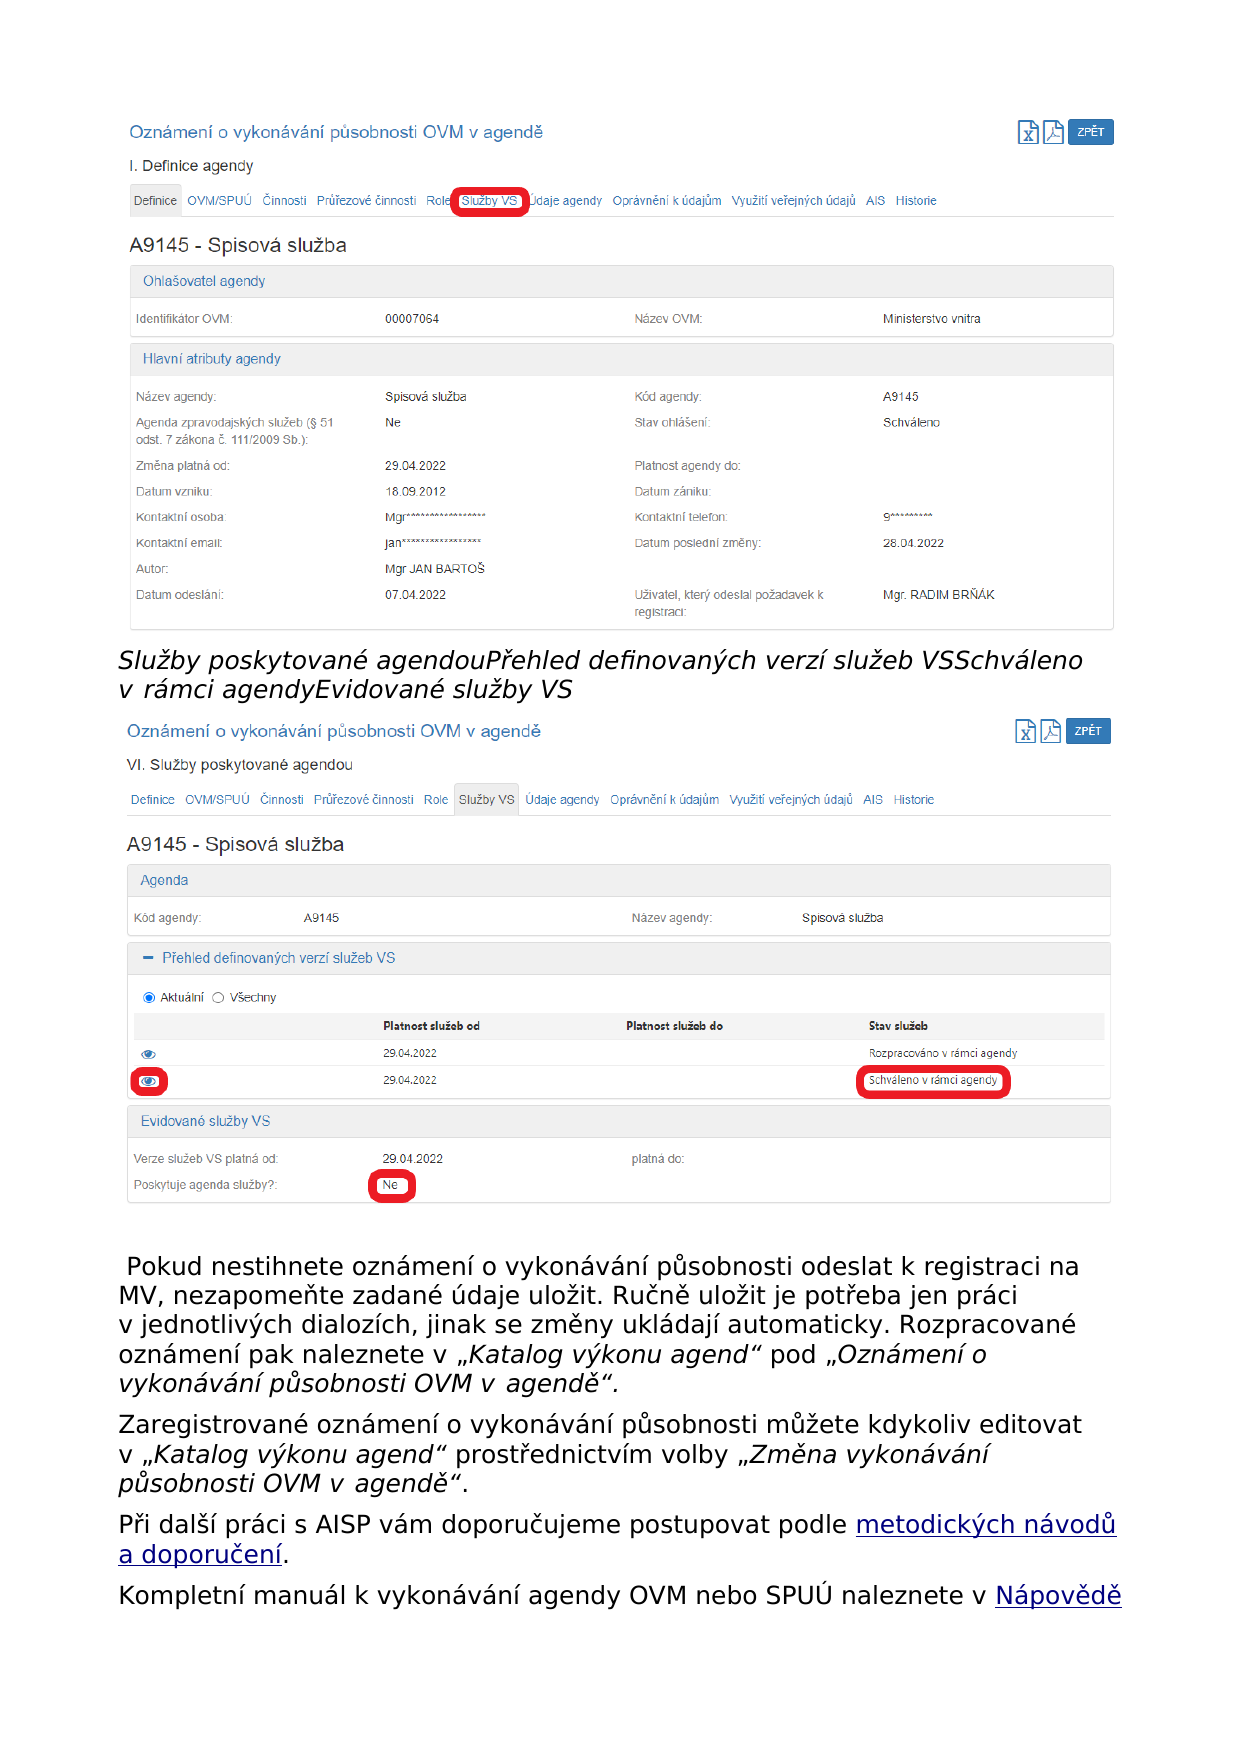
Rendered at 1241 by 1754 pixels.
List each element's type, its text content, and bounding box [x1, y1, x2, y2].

text Zaregistrované oznámení o vykonávání působnosti můžete kdykoliv editovat v „Katalog výkonu agend“ prostřednictvím volby „Změna vykonávání působnosti OVM v agendě“. [118, 1411, 1122, 1498]
text Služby poskytované agendouPřehled definovaných verzí služeb VSSchváleno v rámci agendyEvidované služby VS [118, 646, 1122, 705]
text Při další práci s AISP vám doporučujeme postupovat podle metodických návodů a doporučení. [118, 1511, 1122, 1569]
picture [118, 717, 1123, 1211]
text Pokud nestihnete oznámení o vykonávání působnosti odeslat k registraci na MV, nezapomeňte zadané údaje uložit. Ručně uložit je potřeba jen práci v jednotlivých dialozích, jinak se změny ukládají automaticky. Rozpracované oznámení pak naleznete v „Katalog výkonu agend“ pod „Oznámení o vykonávání působnosti OVM v agendě“. [118, 1223, 1122, 1398]
text Kompletní manuál k vykonávání agendy OVM nebo SPUÚ naleznete v Nápovědě [118, 1581, 1122, 1611]
picture [118, 118, 1123, 634]
